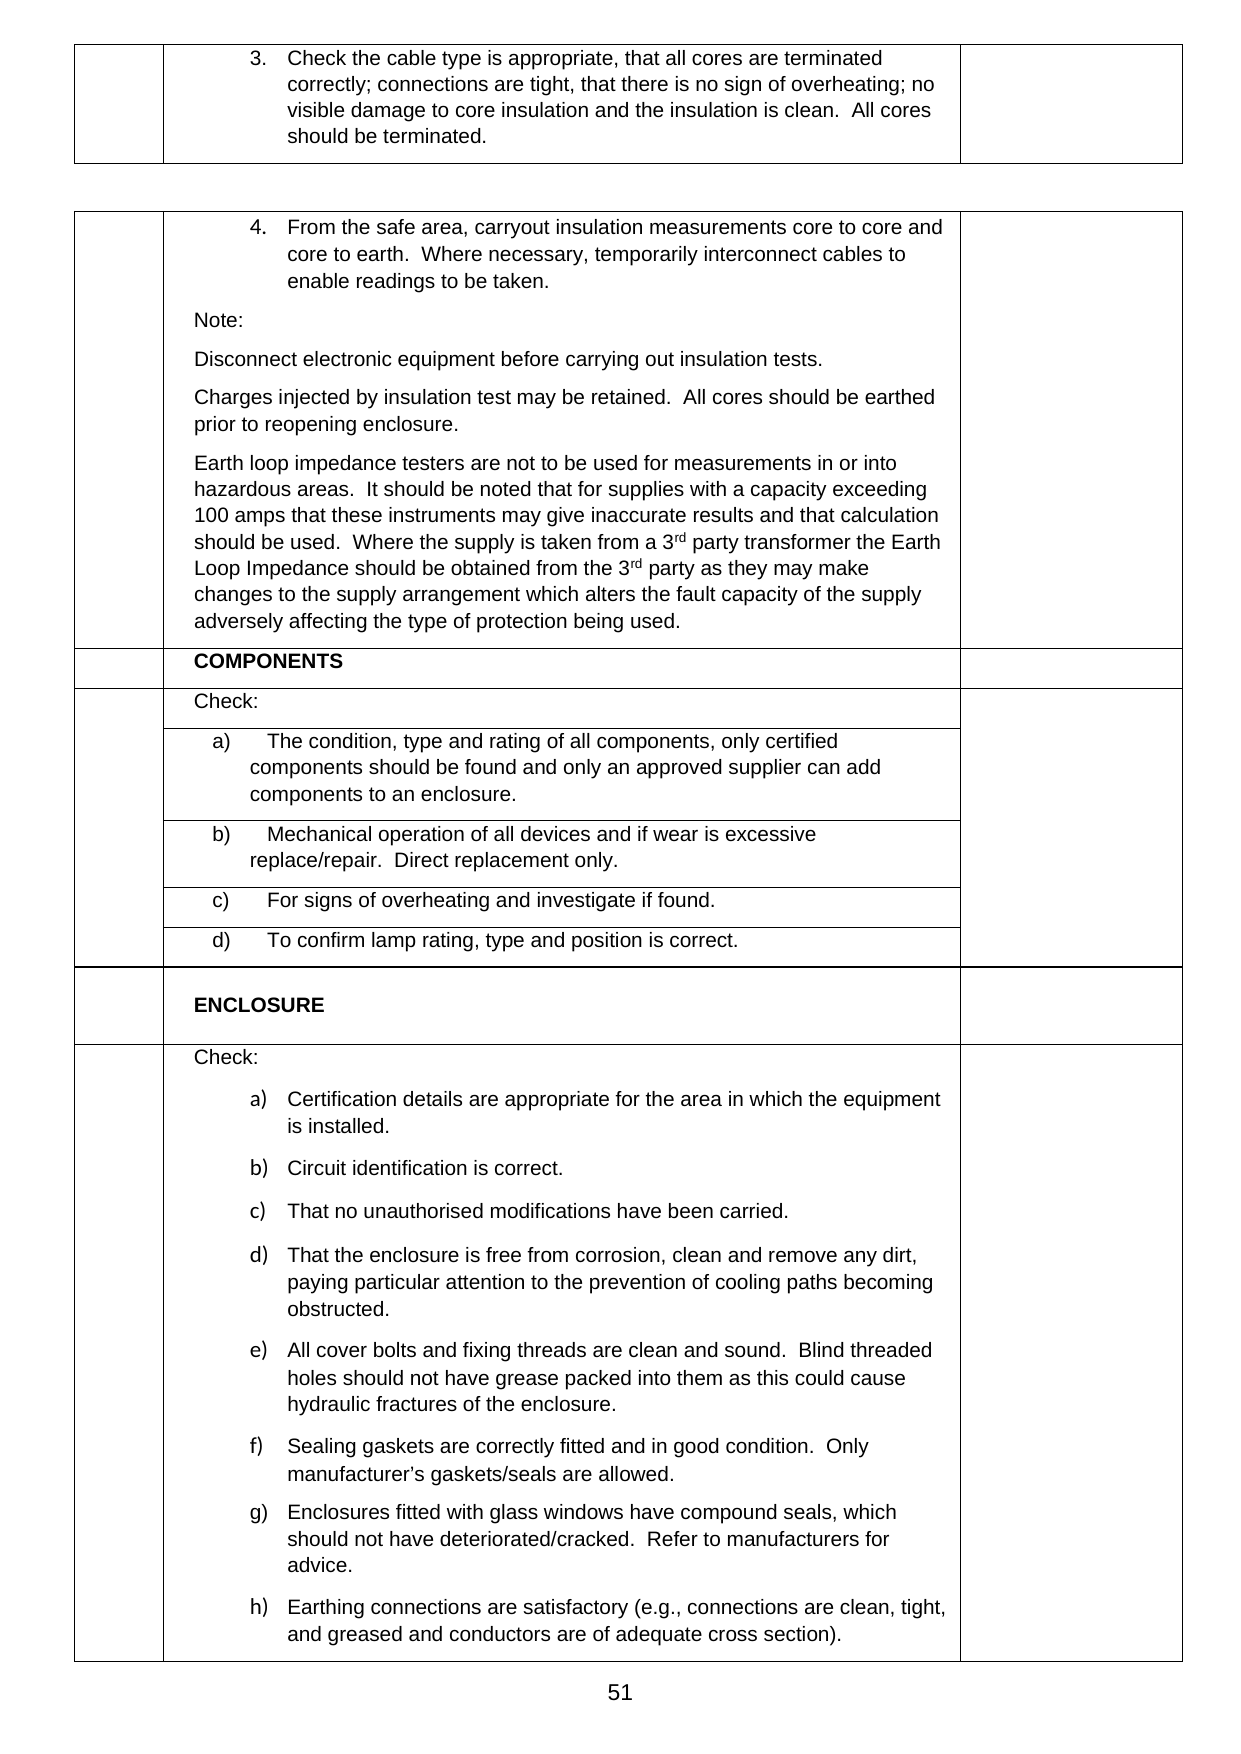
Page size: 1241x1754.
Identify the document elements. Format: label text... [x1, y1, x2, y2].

table_cell COMPONENTS [164, 649, 960, 688]
table_cell [75, 649, 163, 688]
table_cell Mechanical operation of all devices and if wear is excessive replace/repair. Direct replacement only. [164, 821, 960, 887]
table_cell [961, 45, 1182, 163]
table_cell [961, 968, 1182, 1044]
table_cell [961, 689, 1182, 966]
table_cell [961, 1045, 1182, 1661]
table_cell Check: Certification details are appropriate for the area in which the equipment is installed. Circuit identification is correct. That no unauthorised modifications have been carried. That the enclosure is free from corrosion, clean and remove any dirt, paying particular attention to the prevention of cooling paths becoming obstructed. All cover bolts and fixing threads are clean and sound. Blind threaded holes should not have grease packed into them as this could cause hydraulic fractures of the enclosure. Sealing gaskets are correctly fitted and in good condition. Only manufacturer’s gaskets/seals are allowed. Enclosures fitted with glass windows have compound seals, which should not have deteriorated/cracked. Refer to manufacturers for advice. Earthing connections are satisfactory (e.g., connections are clean, tight, and greased and conductors are of adequate cross section). [164, 1045, 960, 1661]
table_cell [75, 45, 163, 163]
table_header [961, 212, 1182, 648]
table_cell The condition, type and rating of all components, only certified components should be found and only an approved supplier can add components to an enclosure. [164, 729, 960, 820]
table_cell For signs of overheating and investigate if found. [164, 888, 960, 927]
table_cell [75, 1045, 163, 1661]
table_cell [961, 649, 1182, 688]
table_cell All installed equipment shall be Inspected as detailed below. Cables (appropriate checks are to be made at the safe area terminals also). Check all cables are of the correct specification for their duty. Nominally current density is restricted to 4 A/mm2. Inspect all cable entry devices; check certification is compatible with the enclosure and that they are correctly installed. Only one adapter per gland is allowed, all conduits should have suitable stopping devices fitted and where required direct entry equipment have barrier glands fitted. Check the cable type is appropriate, that all cores are terminated correctly; connections are tight, that there is no sign of overheating; no visible damage to core insulation and the insulation is clean. All cores should be terminated. [164, 45, 960, 163]
table_cell To confirm lamp rating, type and position is correct. [164, 928, 960, 966]
table_cell Check: [164, 689, 960, 728]
table_header [75, 212, 163, 648]
table_cell [75, 968, 163, 1044]
table_cell [75, 689, 163, 966]
table_header From the safe area, carryout insulation measurements core to core and core to earth. Where necessary, temporarily interconnect cables to enable readings to be taken. Note: Disconnect electronic equipment before carrying out insulation tests. Charges injected by insulation test may be retained. All cores should be earthed prior to reopening enclosure. Earth loop impedance testers are not to be used for measurements in or into hazardous areas. It should be noted that for supplies with a capacity exceeding 100 amps that these instruments may give inaccurate results and that calculation should be used. Where the supply is taken from a 3rd party transformer the Earth Loop Impedance should be obtained from the 3rd party as they may make changes to the supply arrangement which alters the fault capacity of the supply adversely affecting the type of protection being used. [164, 212, 960, 648]
table_cell ENCLOSURE [164, 968, 960, 1044]
